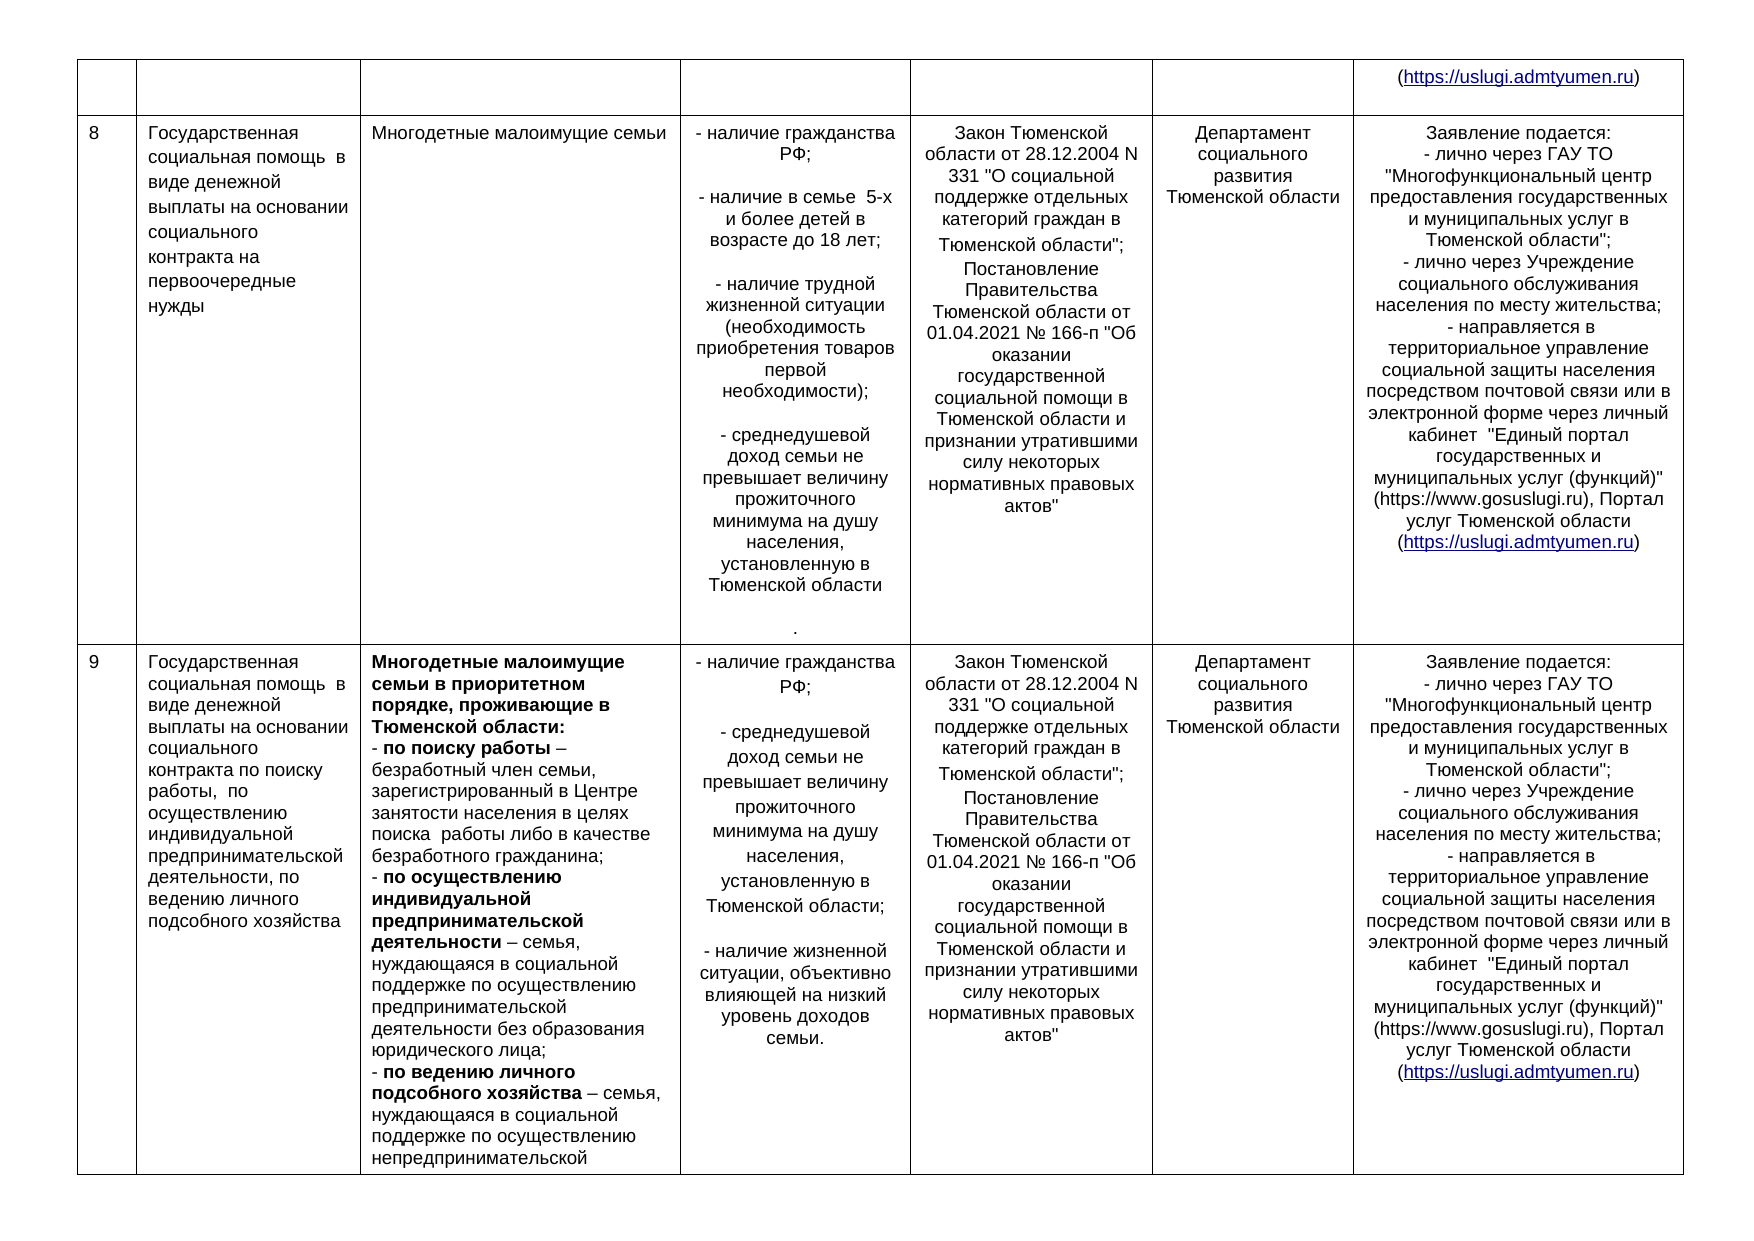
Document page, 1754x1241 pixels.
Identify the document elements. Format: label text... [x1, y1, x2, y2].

table_cell Государственная социальная помощь в виде денежной выплаты на основании социального контракта на первоочередные нужды [137, 116, 360, 644]
table_cell [78, 60, 136, 115]
table_cell Многодетные малоимущие семьи в приоритетном порядке, проживающие в Тюменской области: - по поиску работы – безработный член семьи, зарегистрированный в Центре занятости населения в целях поиска работы либо в качестве безработного гражданина; - по осуществлению индивидуальной предпринимательской деятельности – семья, нуждающаяся в социальной поддержке по осуществлению предпринимательской деятельности без образования юридического лица; - по ведению личного подсобного хозяйства – семья, нуждающаяся в социальной поддержке по осуществлению непредпринимательской [361, 645, 680, 1174]
table_cell [1153, 60, 1353, 115]
table_cell Закон Тюменской области от 28.12.2004 N 331 "О социальной поддержке отдельных категорий граждан в Тюменской области"; Постановление Правительства Тюменской области от 01.04.2021 № 166-п "Об оказании государственной социальной помощи в Тюменской области и признании утратившими силу некоторых нормативных правовых актов" [911, 116, 1152, 644]
table_cell 8 [78, 116, 136, 644]
table_cell Департамент социального развития Тюменской области [1153, 116, 1353, 644]
table_cell Департамент социального развития Тюменской области [1153, 645, 1353, 1174]
table_cell [361, 60, 680, 115]
table_cell - наличие гражданства РФ; - среднедушевой доход семьи не превышает величину прожиточного минимума на душу населения, установленную в Тюменской области; - наличие жизненной ситуации, объективно влияющей на низкий уровень доходов семьи. [681, 645, 910, 1174]
table_cell [681, 60, 910, 115]
table_cell (https://uslugi.admtyumen.ru) [1354, 60, 1683, 115]
table_cell Многодетные малоимущие семьи [361, 116, 680, 644]
table_cell [911, 60, 1152, 115]
table_cell - наличие гражданства РФ; - наличие в семье 5-х и более детей в возрасте до 18 лет; - наличие трудной жизненной ситуации (необходимость приобретения товаров первой необходимости); - среднедушевой доход семьи не превышает величину прожиточного минимума на душу населения, установленную в Тюменской области . [681, 116, 910, 644]
table_cell Закон Тюменской области от 28.12.2004 N 331 "О социальной поддержке отдельных категорий граждан в Тюменской области"; Постановление Правительства Тюменской области от 01.04.2021 № 166-п "Об оказании государственной социальной помощи в Тюменской области и признании утратившими силу некоторых нормативных правовых актов" [911, 645, 1152, 1174]
table_cell 9 [78, 645, 136, 1174]
table_cell Государственная социальная помощь в виде денежной выплаты на основании социального контракта по поиску работы, по осуществлению индивидуальной предпринимательской деятельности, по ведению личного подсобного хозяйства [137, 645, 360, 1174]
table_cell [137, 60, 360, 115]
table_cell Заявление подается: - лично через ГАУ ТО "Многофункциональный центр предоставления государственных и муниципальных услуг в Тюменской области"; - лично через Учреждение социального обслуживания населения по месту жительства; - направляется в территориальное управление социальной защиты населения посредством почтовой связи или в электронной форме через личный кабинет "Единый портал государственных и муниципальных услуг (функций)" (https://www.gosuslugi.ru), Портал услуг Тюменской области (https://uslugi.admtyumen.ru) [1354, 116, 1683, 644]
table_cell Заявление подается: - лично через ГАУ ТО "Многофункциональный центр предоставления государственных и муниципальных услуг в Тюменской области"; - лично через Учреждение социального обслуживания населения по месту жительства; - направляется в территориальное управление социальной защиты населения посредством почтовой связи или в электронной форме через личный кабинет "Единый портал государственных и муниципальных услуг (функций)" (https://www.gosuslugi.ru), Портал услуг Тюменской области (https://uslugi.admtyumen.ru) [1354, 645, 1683, 1174]
